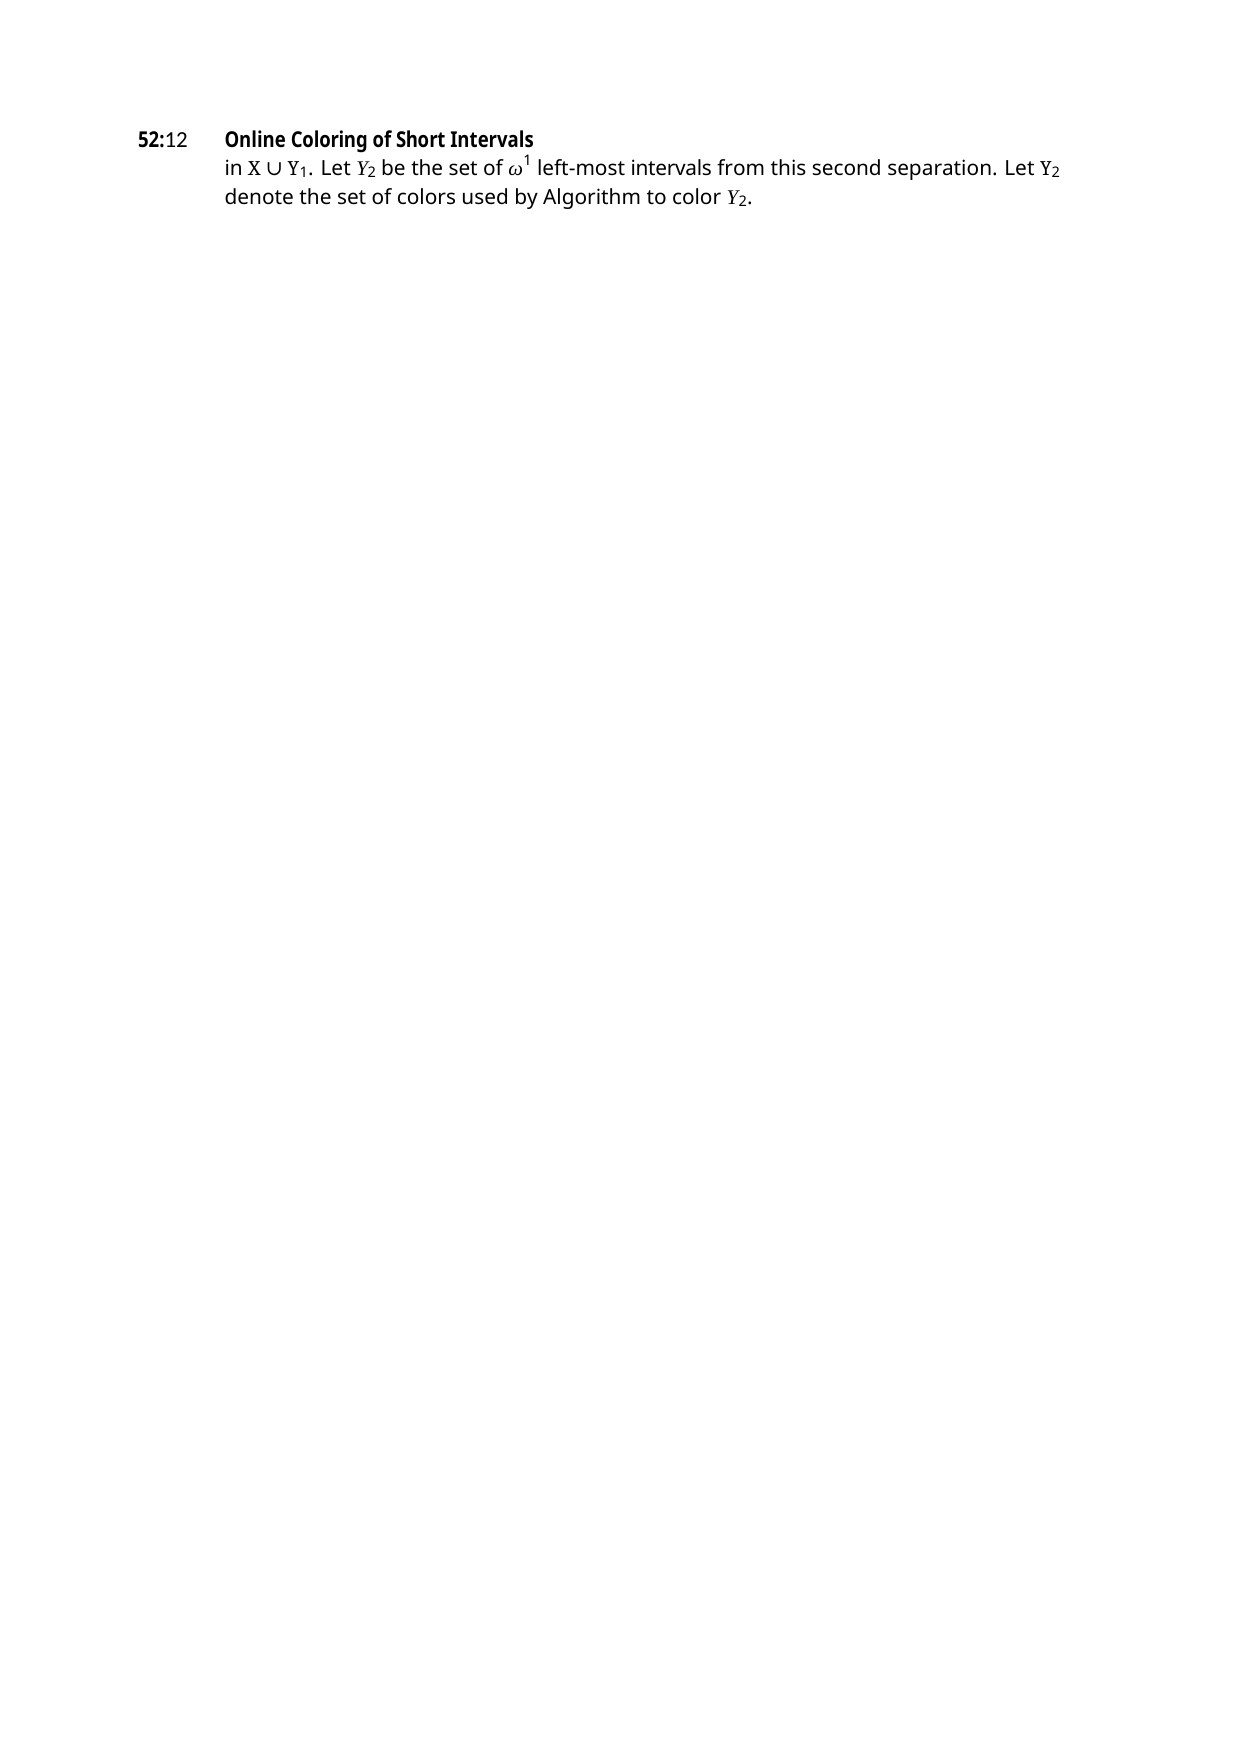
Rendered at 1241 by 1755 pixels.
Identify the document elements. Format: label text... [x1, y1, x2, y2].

text denote the set of colors used by Algorithm to color Y2. [224, 181, 1068, 210]
text in X ∪ Y1. Let Y2 be the set of ω1 left-most intervals from this second separation. Let Y2 [224, 150, 1068, 181]
